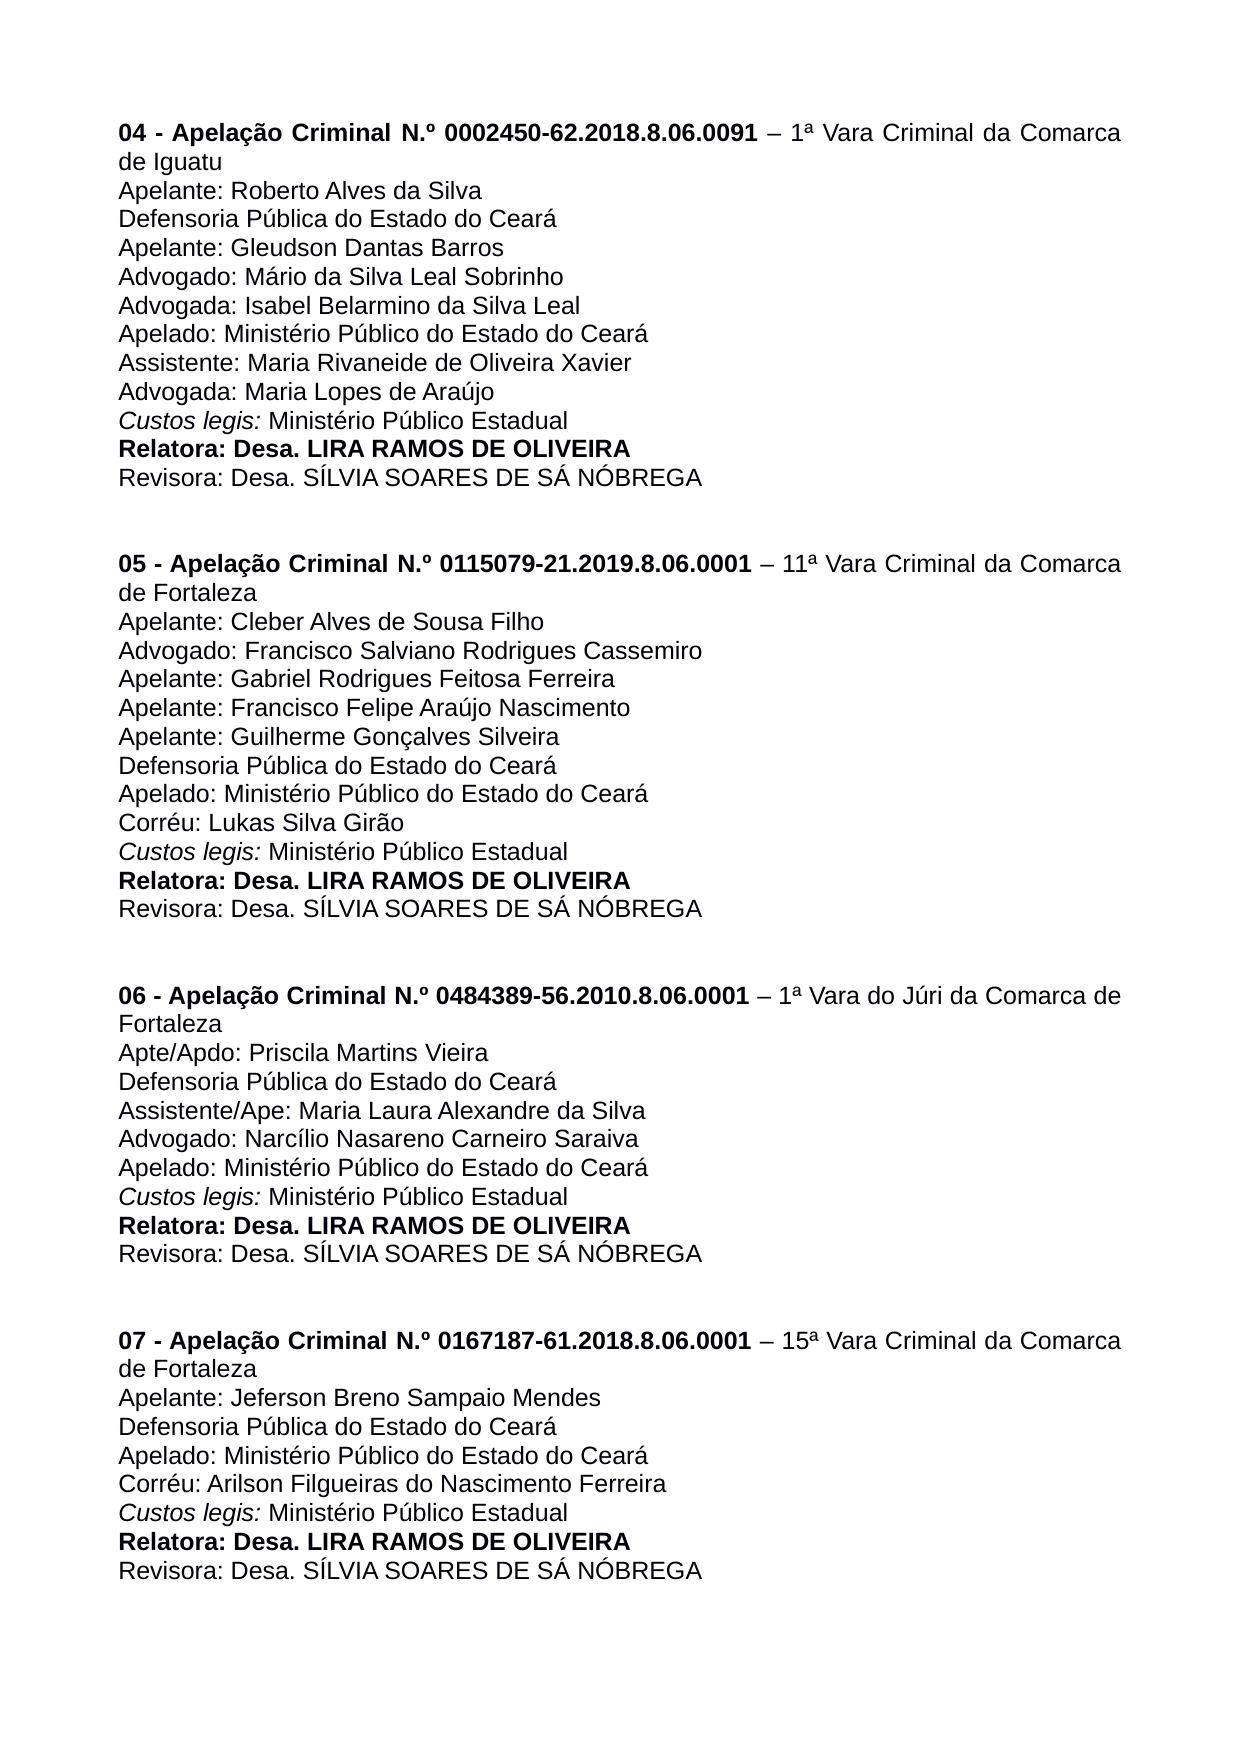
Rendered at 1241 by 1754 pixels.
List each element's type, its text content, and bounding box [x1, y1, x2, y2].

text Advogado: Narcílio Nasareno Carneiro Saraiva [118, 1124, 1122, 1153]
text Revisora: Desa. SÍLVIA SOARES DE SÁ NÓBREGA [118, 894, 1122, 923]
text Corréu: Lukas Silva Girão [118, 808, 1122, 837]
text Apelante: Gabriel Rodrigues Feitosa Ferreira [118, 664, 1122, 693]
text 05 - Apelação Criminal N.º 0115079-21.2019.8.06.0001 – 11ª Vara Criminal da Comarca de Fortaleza [118, 549, 1122, 607]
text Apelante: Roberto Alves da Silva [118, 176, 1122, 204]
text Apte/Apdo: Priscila Martins Vieira [118, 1038, 1122, 1067]
text Defensoria Pública do Estado do Ceará [118, 1412, 1122, 1441]
text Defensoria Pública do Estado do Ceará [118, 751, 1122, 779]
text Advogado: Francisco Salviano Rodrigues Cassemiro [118, 636, 1122, 664]
text Relatora: Desa. LIRA RAMOS DE OLIVEIRA [118, 1527, 1122, 1556]
text Apelado: Ministério Público do Estado do Ceará [118, 1153, 1122, 1182]
text 06 - Apelação Criminal N.º 0484389-56.2010.8.06.0001 – 1ª Vara do Júri da Comarca de Fortaleza [118, 981, 1122, 1038]
text 07 - Apelação Criminal N.º 0167187-61.2018.8.06.0001 – 15ª Vara Criminal da Comarca de Fortaleza [118, 1326, 1122, 1383]
text Revisora: Desa. SÍLVIA SOARES DE SÁ NÓBREGA [118, 1556, 1122, 1584]
text Apelante: Francisco Felipe Araújo Nascimento [118, 693, 1122, 722]
text Assistente/Ape: Maria Laura Alexandre da Silva [118, 1096, 1122, 1124]
text Apelado: Ministério Público do Estado do Ceará [118, 1441, 1122, 1469]
text Corréu: Arilson Filgueiras do Nascimento Ferreira [118, 1469, 1122, 1498]
text Relatora: Desa. LIRA RAMOS DE OLIVEIRA [118, 434, 1122, 463]
text Custos legis: Ministério Público Estadual [118, 837, 1122, 866]
text Defensoria Pública do Estado do Ceará [118, 1067, 1122, 1096]
text Custos legis: Ministério Público Estadual [118, 1498, 1122, 1527]
text Defensoria Pública do Estado do Ceará [118, 204, 1122, 233]
text Relatora: Desa. LIRA RAMOS DE OLIVEIRA [118, 866, 1122, 894]
text Assistente: Maria Rivaneide de Oliveira Xavier [118, 348, 1122, 377]
text Apelante: Guilherme Gonçalves Silveira [118, 722, 1122, 751]
text Apelado: Ministério Público do Estado do Ceará [118, 779, 1122, 808]
text Apelante: Jeferson Breno Sampaio Mendes [118, 1383, 1122, 1412]
text Custos legis: Ministério Público Estadual [118, 1182, 1122, 1211]
text Advogado: Mário da Silva Leal Sobrinho [118, 262, 1122, 291]
text Advogada: Maria Lopes de Araújo [118, 377, 1122, 406]
text Apelante: Cleber Alves de Sousa Filho [118, 607, 1122, 636]
text Custos legis: Ministério Público Estadual [118, 406, 1122, 434]
text 04 - Apelação Criminal N.º 0002450-62.2018.8.06.0091 – 1ª Vara Criminal da Comarca de Iguatu [118, 118, 1122, 176]
text Apelado: Ministério Público do Estado do Ceará [118, 319, 1122, 348]
text Revisora: Desa. SÍLVIA SOARES DE SÁ NÓBREGA [118, 1239, 1122, 1268]
text Advogada: Isabel Belarmino da Silva Leal [118, 291, 1122, 319]
text Apelante: Gleudson Dantas Barros [118, 233, 1122, 262]
text Revisora: Desa. SÍLVIA SOARES DE SÁ NÓBREGA [118, 463, 1122, 492]
text Relatora: Desa. LIRA RAMOS DE OLIVEIRA [118, 1211, 1122, 1239]
